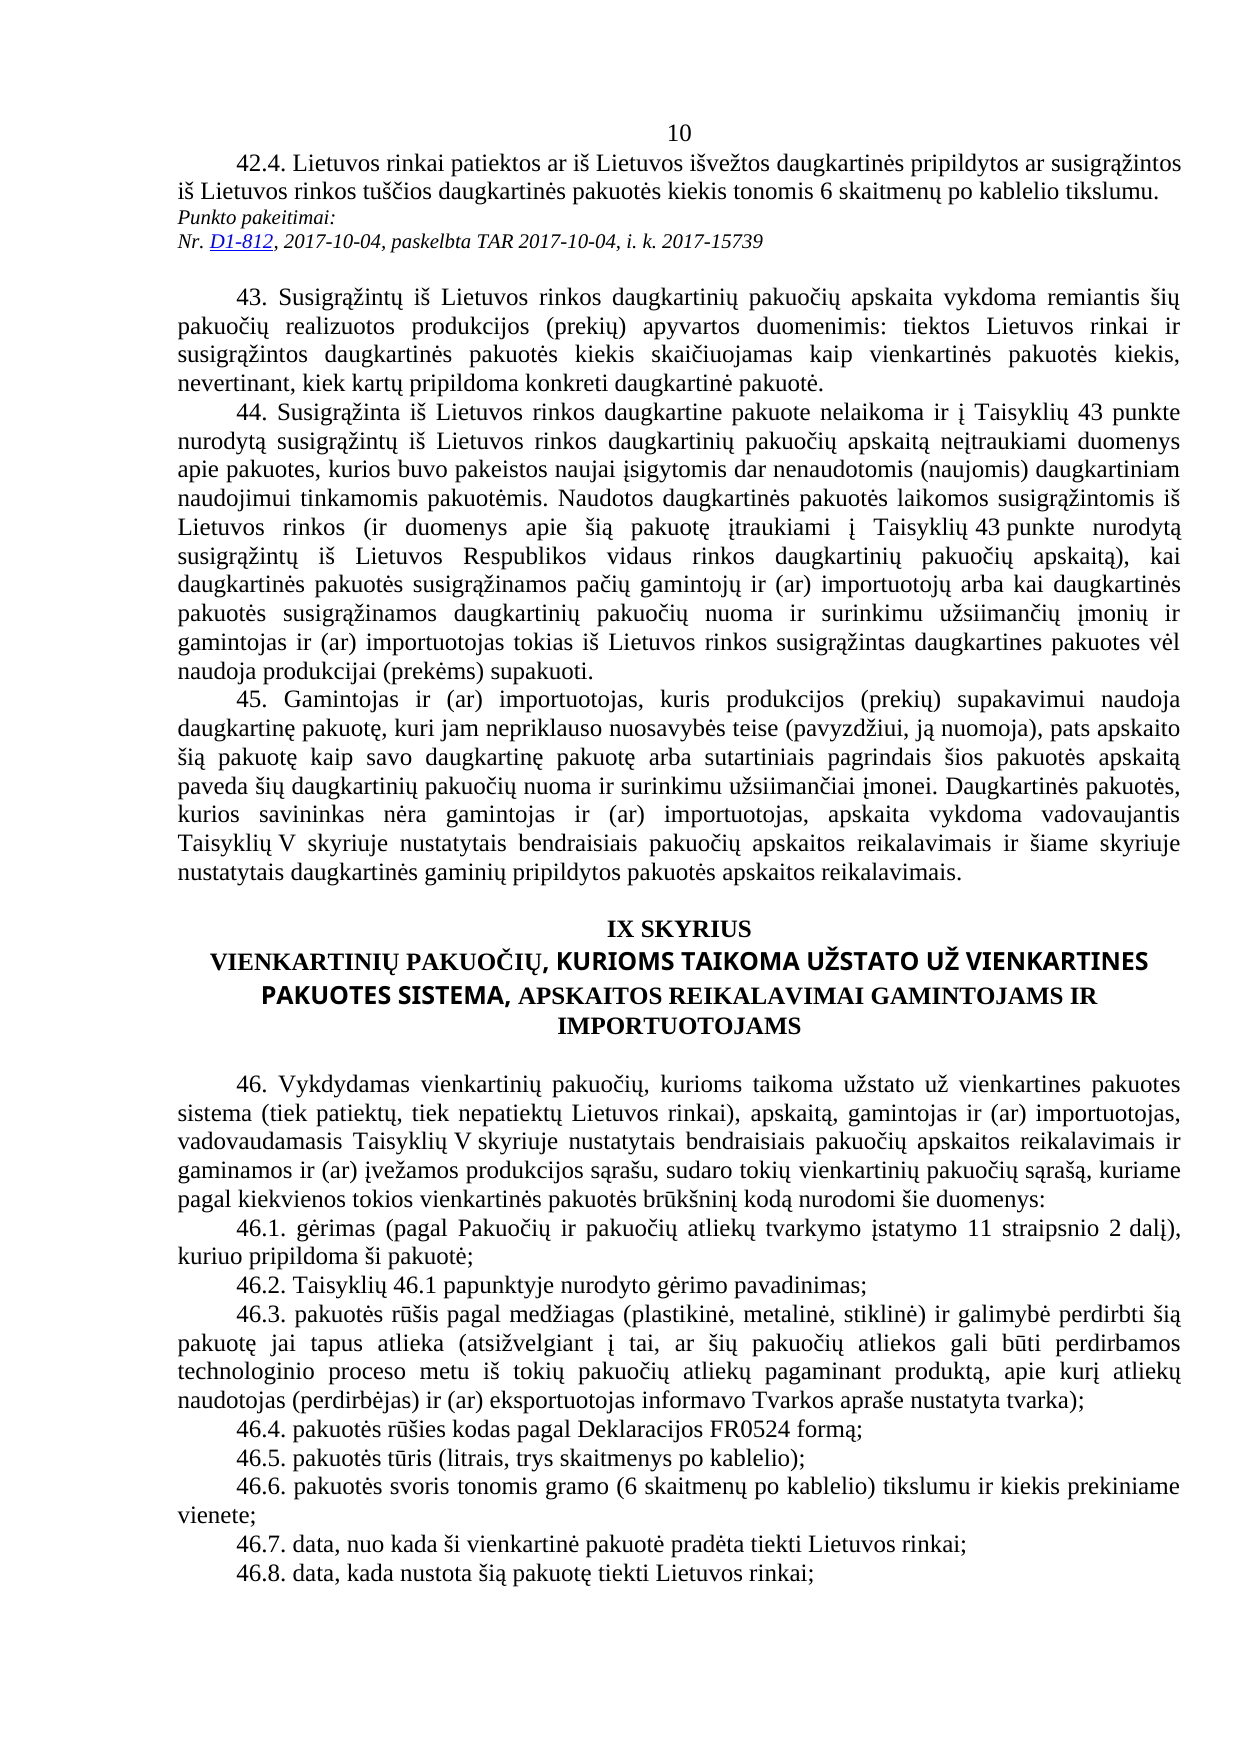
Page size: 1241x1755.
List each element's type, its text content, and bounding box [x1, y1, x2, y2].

text 46.3. pakuotės rūšis pagal medžiagas (plastikinė, metalinė, stiklinė) ir galimybė perdirbti šią pakuotę jai tapus atlieka (atsižvelgiant į tai, ar šių pakuočių atliekos gali būti perdirbamos technologinio proceso metu iš tokių pakuočių atliekų pagaminant produktą, apie kurį atliekų naudotojas (perdirbėjas) ir (ar) eksportuotojas informavo Tvarkos apraše nustatyta tvarka); [177, 1299, 1181, 1414]
text 46.4. pakuotės rūšies kodas pagal Deklaracijos FR0524 formą; [177, 1414, 1181, 1443]
text 42.4. Lietuvos rinkai patiektos ar iš Lietuvos išvežtos daugkartinės pripildytos ar susigrąžintos iš Lietuvos rinkos tuščios daugkartinės pakuotės kiekis tonomis 6 skaitmenų po kablelio tikslumu. [177, 148, 1181, 205]
text Punkto pakeitimai: [177, 205, 1181, 229]
text 46.5. pakuotės tūris (litrais, trys skaitmenys po kablelio); [177, 1443, 1181, 1471]
text 46.6. pakuotės svoris tonomis gramo (6 skaitmenų po kablelio) tikslumu ir kiekis prekiniame vienete; [177, 1471, 1181, 1529]
text 43. Susigrąžintų iš Lietuvos rinkos daugkartinių pakuočių apskaita vykdoma remiantis šių pakuočių realizuotos produkcijos (prekių) apyvartos duomenimis: tiektos Lietuvos rinkai ir susigrąžintos daugkartinės pakuotės kiekis skaičiuojamas kaip vienkartinės pakuotės kiekis, nevertinant, kiek kartų pripildoma konkreti daugkartinė pakuotė. [177, 282, 1181, 397]
text VIENKARTINIŲ PAKUOČIŲ, kurioms taikoma užstato už vienkartines pakuotes sistema, APSKAITOS REIKALAVIMAI GAMINTOJAMS IR IMPORTUOTOJAMS [177, 943, 1181, 1040]
text IX SKYRIUS [177, 914, 1181, 943]
text 45. Gamintojas ir (ar) importuotojas, kuris produkcijos (prekių) supakavimui naudoja daugkartinę pakuotę, kuri jam nepriklauso nuosavybės teise (pavyzdžiui, ją nuomoja), pats apskaito šią pakuotę kaip savo daugkartinę pakuotę arba sutartiniais pagrindais šios pakuotės apskaitą paveda šių daugkartinių pakuočių nuoma ir surinkimu užsiimančiai įmonei. Daugkartinės pakuotės, kurios savininkas nėra gamintojas ir (ar) importuotojas, apskaita vykdoma vadovaujantis Taisyklių V skyriuje nustatytais bendraisiais pakuočių apskaitos reikalavimais ir šiame skyriuje nustatytais daugkartinės gaminių pripildytos pakuotės apskaitos reikalavimais. [177, 684, 1181, 886]
text 46.8. data, kada nustota šią pakuotę tiekti Lietuvos rinkai; [177, 1558, 1181, 1586]
text Nr. D1-812, 2017-10-04, paskelbta TAR 2017-10-04, i. k. 2017-15739 [177, 229, 1181, 253]
text 46.2. Taisyklių 46.1 papunktyje nurodyto gėrimo pavadinimas; [177, 1270, 1181, 1299]
text 46. Vykdydamas vienkartinių pakuočių, kurioms taikoma užstato už vienkartines pakuotes sistema (tiek patiektų, tiek nepatiektų Lietuvos rinkai), apskaitą, gamintojas ir (ar) importuotojas, vadovaudamasis Taisyklių V skyriuje nustatytais bendraisiais pakuočių apskaitos reikalavimais ir gaminamos ir (ar) įvežamos produkcijos sąrašu, sudaro tokių vienkartinių pakuočių sąrašą, kuriame pagal kiekvienos tokios vienkartinės pakuotės brūkšninį kodą nurodomi šie duomenys: [177, 1069, 1181, 1213]
text 46.7. data, nuo kada ši vienkartinė pakuotė pradėta tiekti Lietuvos rinkai; [177, 1529, 1181, 1558]
text 46.1. gėrimas (pagal Pakuočių ir pakuočių atliekų tvarkymo įstatymo 11 straipsnio 2 dalį), kuriuo pripildoma ši pakuotė; [177, 1213, 1181, 1270]
text 44. Susigrąžinta iš Lietuvos rinkos daugkartine pakuote nelaikoma ir į Taisyklių 43 punkte nurodytą susigrąžintų iš Lietuvos rinkos daugkartinių pakuočių apskaitą neįtraukiami duomenys apie pakuotes, kurios buvo pakeistos naujai įsigytomis dar nenaudotomis (naujomis) daugkartiniam naudojimui tinkamomis pakuotėmis. Naudotos daugkartinės pakuotės laikomos susigrąžintomis iš Lietuvos rinkos (ir duomenys apie šią pakuotę įtraukiami į Taisyklių 43 punkte nurodytą susigrąžintų iš Lietuvos Respublikos vidaus rinkos daugkartinių pakuočių apskaitą), kai daugkartinės pakuotės susigrąžinamos pačių gamintojų ir (ar) importuotojų arba kai daugkartinės pakuotės susigrąžinamos daugkartinių pakuočių nuoma ir surinkimu užsiimančių įmonių ir gamintojas ir (ar) importuotojas tokias iš Lietuvos rinkos susigrąžintas daugkartines pakuotes vėl naudoja produkcijai (prekėms) supakuoti. [177, 397, 1181, 684]
